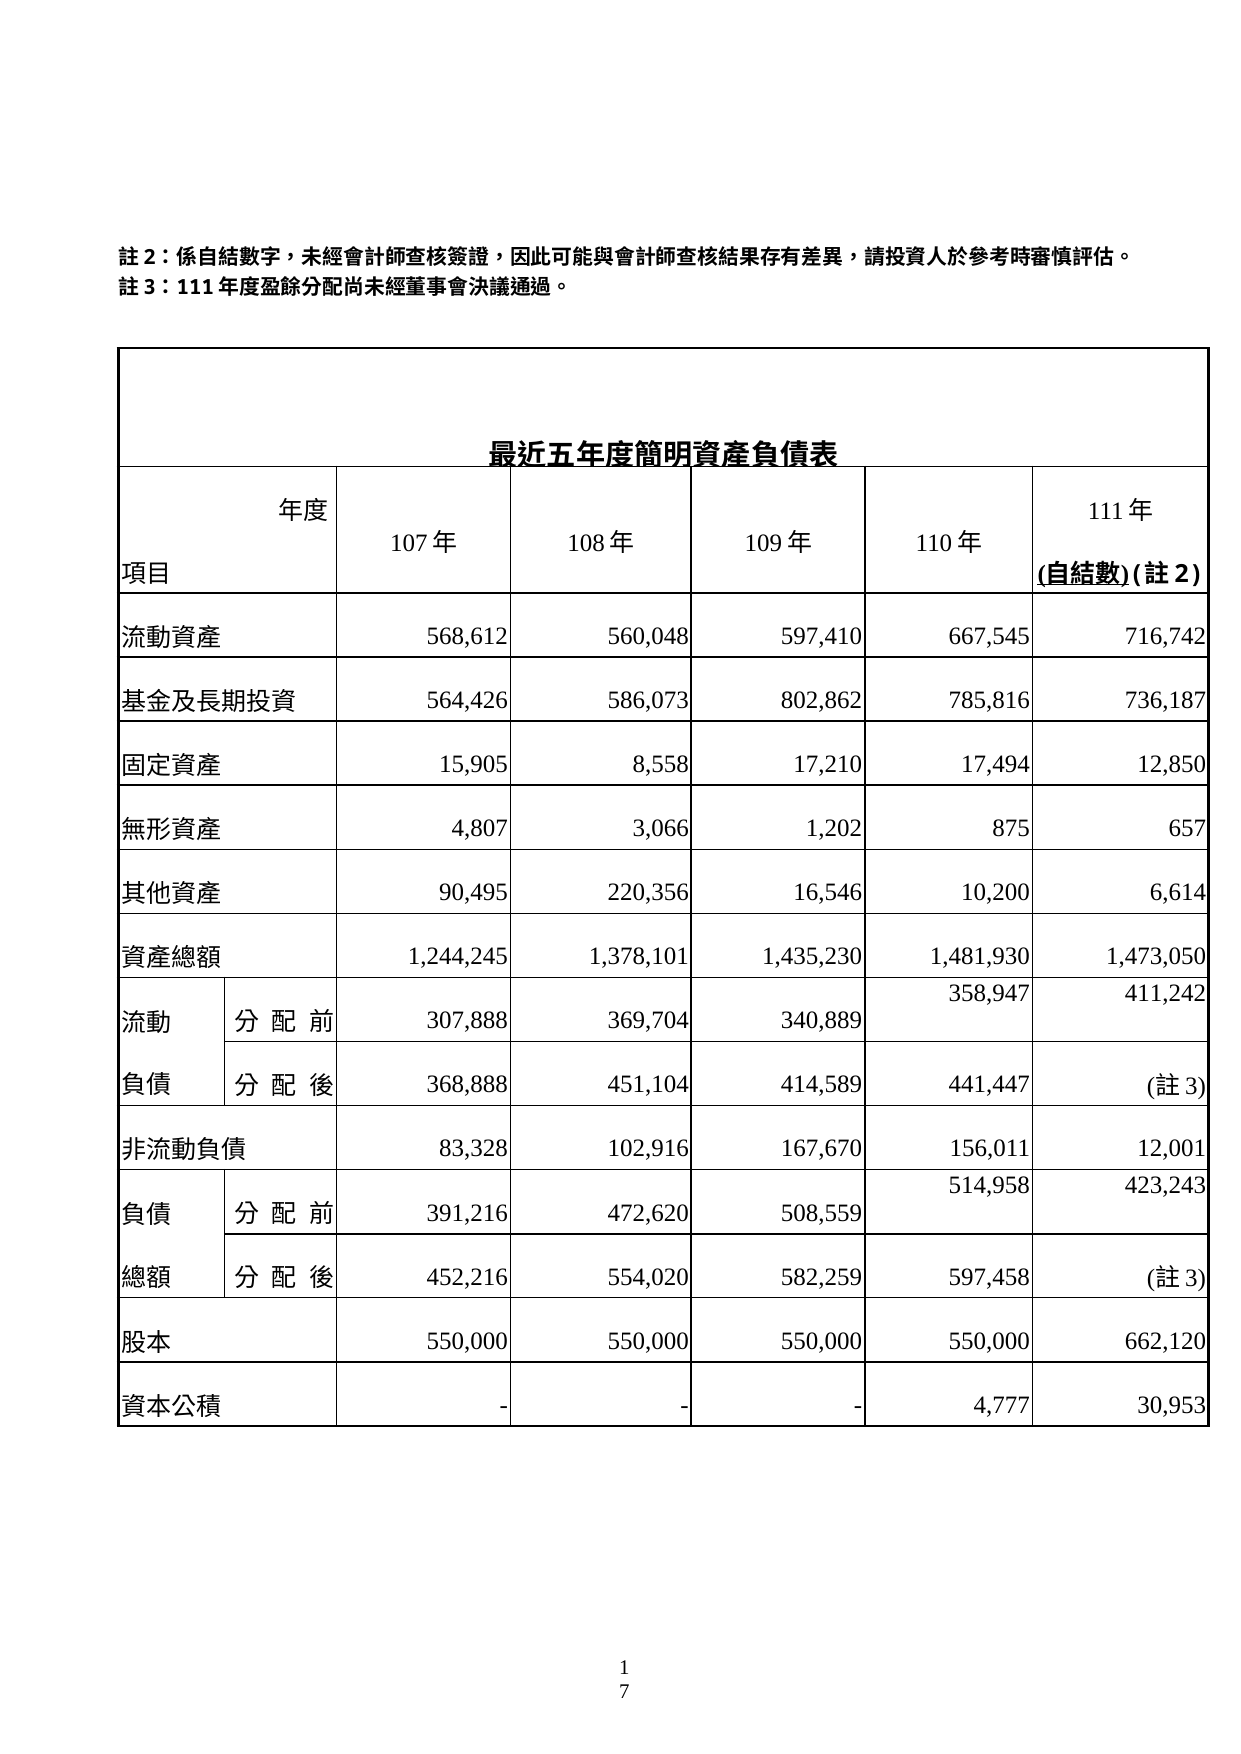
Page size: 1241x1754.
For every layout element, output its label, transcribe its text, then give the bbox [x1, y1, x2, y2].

table_cell 17,494 [866, 722, 1032, 784]
table_cell 667,545 [866, 594, 1032, 656]
table_cell 441,447 [866, 1042, 1032, 1105]
table_cell 156,011 [866, 1106, 1032, 1169]
table_cell 8,558 [511, 722, 690, 784]
table_cell 非流動負債 [120, 1106, 336, 1169]
table_cell 年度 項目 [120, 467, 336, 592]
table_cell 10,200 [866, 850, 1032, 912]
table_cell 30,953 [1033, 1363, 1207, 1425]
table_cell 1,481,930 [866, 914, 1032, 977]
table_cell 220,356 [511, 850, 690, 912]
table_cell 固定資產 [120, 722, 336, 784]
table_cell 1,202 [692, 786, 864, 848]
table_cell 1,244,245 [337, 914, 510, 977]
table_cell 1,435,230 [692, 914, 864, 977]
table_cell 基金及長期投資 [120, 658, 336, 720]
table_cell 508,559 [692, 1170, 864, 1233]
table_cell 597,458 [866, 1235, 1032, 1297]
table_cell 分 配 前 [225, 1170, 336, 1233]
table_cell 111年 (自結數)(註2) [1033, 467, 1207, 592]
table_cell 411,242 [1033, 978, 1207, 1041]
table_cell 451,104 [511, 1042, 690, 1105]
table_cell 560,048 [511, 594, 690, 656]
table_cell 102,916 [511, 1106, 690, 1169]
table_cell 1,378,101 [511, 914, 690, 977]
table_cell 109年 [692, 467, 864, 592]
table_cell 550,000 [337, 1298, 510, 1361]
table_cell 582,259 [692, 1235, 864, 1297]
table_cell 資本公積 [120, 1363, 336, 1425]
table_cell 分 配 後 [225, 1042, 336, 1105]
table_cell 802,862 [692, 658, 864, 720]
table_cell 550,000 [511, 1298, 690, 1361]
text 註3：111年度盈餘分配尚未經董事會決議通過。 [118, 270, 1181, 301]
text 註2：係自結數字，未經會計師查核簽證，因此可能與會計師查核結果存有差異，請投資人於參考時審慎評估。 [118, 240, 1181, 270]
table_cell 12,001 [1033, 1106, 1207, 1169]
table_cell 550,000 [692, 1298, 864, 1361]
table_cell 550,000 [866, 1298, 1032, 1361]
table_cell 股本 [120, 1298, 336, 1361]
table_cell 785,816 [866, 658, 1032, 720]
table_cell 4,807 [337, 786, 510, 848]
table_cell 資產總額 [120, 914, 336, 977]
table_cell - [511, 1363, 690, 1425]
table_cell 358,947 [866, 978, 1032, 1041]
table_cell 657 [1033, 786, 1207, 848]
table_cell 90,495 [337, 850, 510, 912]
table_cell 736,187 [1033, 658, 1207, 720]
table_cell 83,328 [337, 1106, 510, 1169]
table_cell 514,958 [866, 1170, 1032, 1233]
table_cell 452,216 [337, 1235, 510, 1297]
table_cell 110年 [866, 467, 1032, 592]
table_cell 716,742 [1033, 594, 1207, 656]
table_cell 368,888 [337, 1042, 510, 1105]
table_cell 568,612 [337, 594, 510, 656]
table_cell 108年 [511, 467, 690, 592]
table_cell 875 [866, 786, 1032, 848]
table_cell 負債 總額 [120, 1170, 224, 1297]
table_cell 分 配 前 [225, 978, 336, 1041]
table_cell 分 配 後 [225, 1235, 336, 1297]
table_cell 472,620 [511, 1170, 690, 1233]
table_header 最近五年度簡明資產負債表 單位：新台幣千元 [120, 349, 1207, 466]
table_cell 17,210 [692, 722, 864, 784]
table_cell 流動 負債 [120, 978, 224, 1105]
table_cell 3,066 [511, 786, 690, 848]
table_cell (註3) [1033, 1235, 1207, 1297]
table_cell 586,073 [511, 658, 690, 720]
table_cell 369,704 [511, 978, 690, 1041]
table_cell 167,670 [692, 1106, 864, 1169]
table_cell 其他資產 [120, 850, 336, 912]
table_cell 12,850 [1033, 722, 1207, 784]
table_cell - [692, 1363, 864, 1425]
table_cell 6,614 [1033, 850, 1207, 912]
table_cell 307,888 [337, 978, 510, 1041]
table_cell 564,426 [337, 658, 510, 720]
table_cell 414,589 [692, 1042, 864, 1105]
table_cell 1,473,050 [1033, 914, 1207, 977]
table_cell 15,905 [337, 722, 510, 784]
table_cell 391,216 [337, 1170, 510, 1233]
table_cell 554,020 [511, 1235, 690, 1297]
table_cell 423,243 [1033, 1170, 1207, 1233]
table_cell 流動資產 [120, 594, 336, 656]
table_cell 無形資產 [120, 786, 336, 848]
table_cell (註3) [1033, 1042, 1207, 1105]
table_cell 340,889 [692, 978, 864, 1041]
table_cell 107年 [337, 467, 510, 592]
table_cell - [337, 1363, 510, 1425]
table_cell 662,120 [1033, 1298, 1207, 1361]
table_cell 16,546 [692, 850, 864, 912]
table_cell 4,777 [866, 1363, 1032, 1425]
table_cell 597,410 [692, 594, 864, 656]
